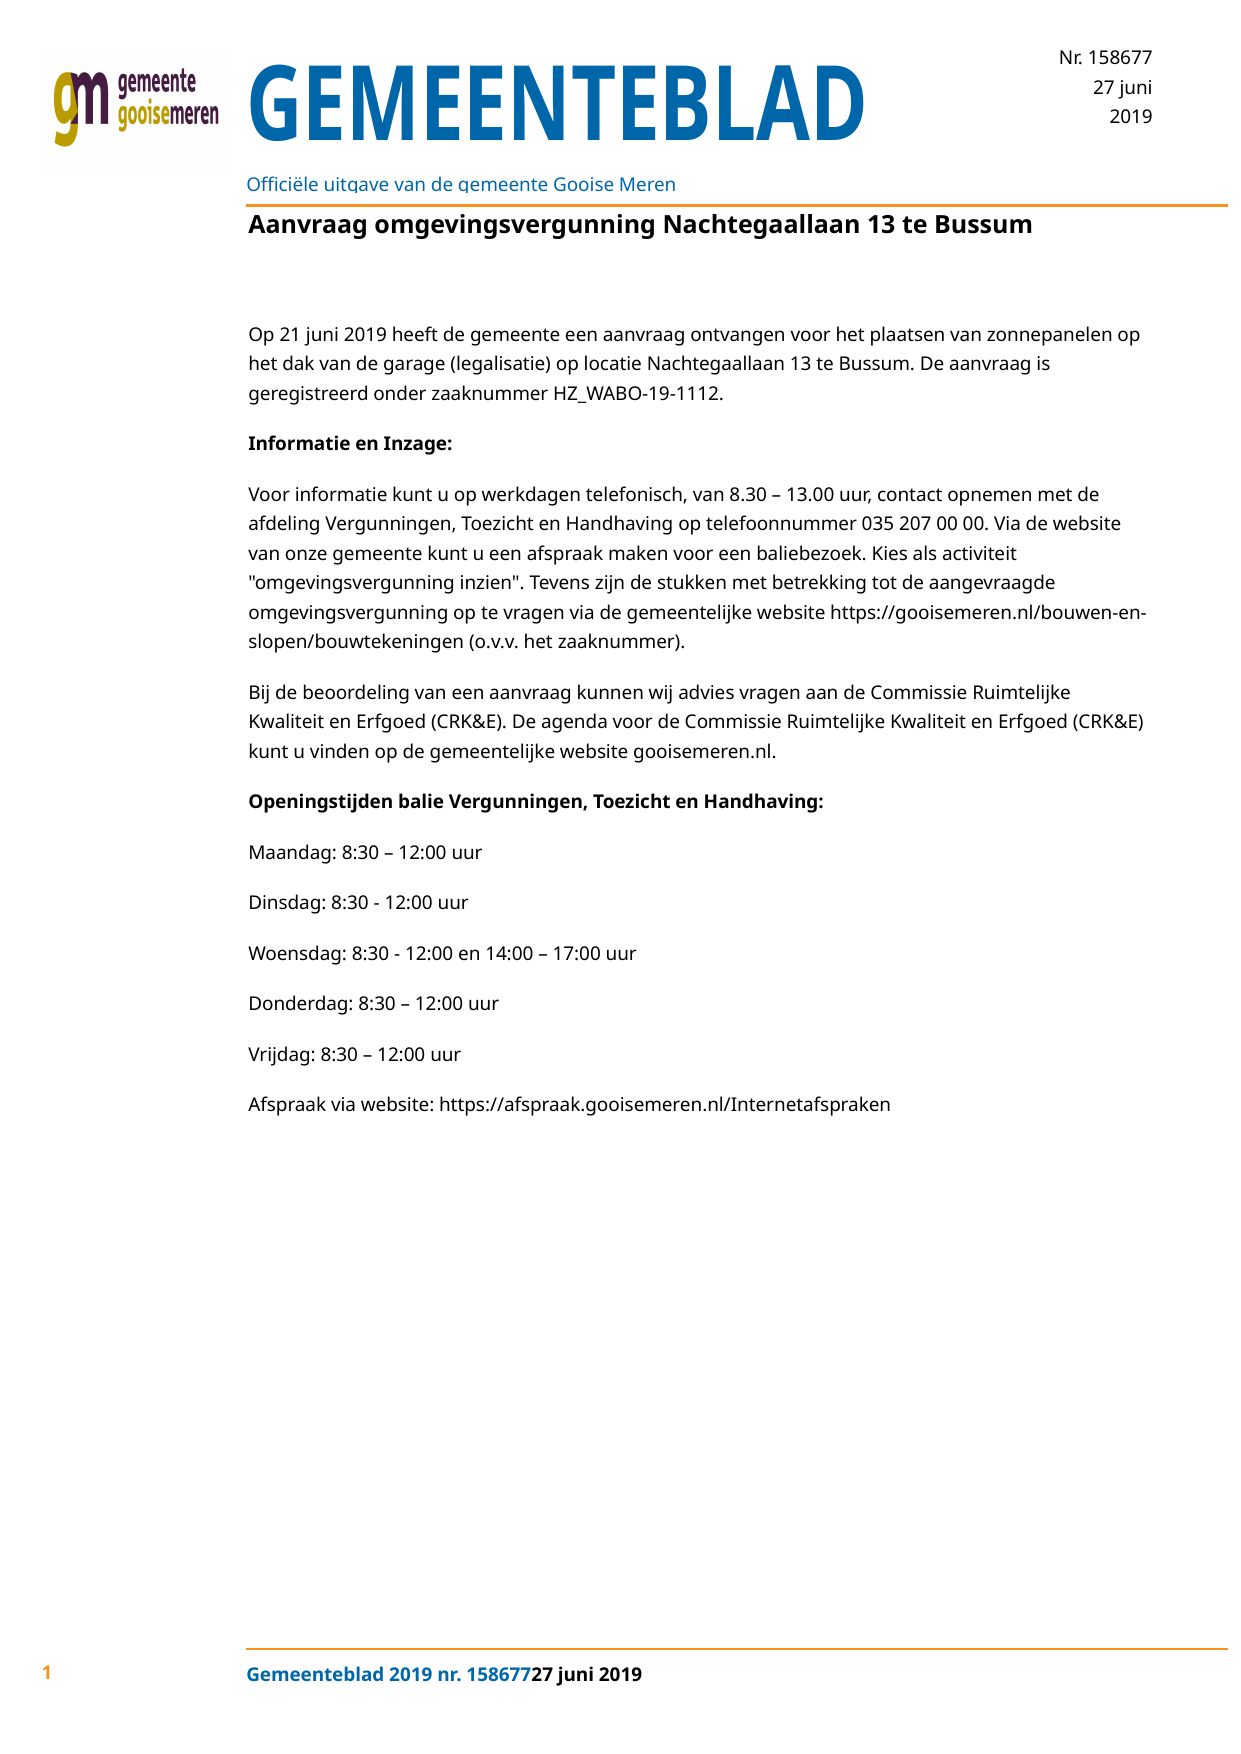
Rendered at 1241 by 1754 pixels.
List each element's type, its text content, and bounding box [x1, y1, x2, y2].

text Informatie en Inzage: [248, 430, 1152, 456]
picture [41, 47, 231, 172]
text Donderdag: 8:30 – 12:00 uur [248, 990, 1152, 1016]
text Woensdag: 8:30 - 12:00 en 14:00 – 17:00 uur [248, 940, 1152, 966]
text Maandag: 8:30 – 12:00 uur [248, 839, 1152, 865]
text Dinsdag: 8:30 - 12:00 uur [248, 889, 1152, 915]
text Bij de beoordeling van een aanvraag kunnen wij advies vragen aan de Commissie Ruimtelijke Kwaliteit en Erfgoed (CRK&E). De agenda voor de Commissie Ruimtelijke Kwaliteit en Erfgoed (CRK&E) kunt u vinden op de gemeentelijke website gooisemeren.nl. [248, 679, 1152, 764]
text Vrijdag: 8:30 – 12:00 uur [248, 1041, 1152, 1066]
text Openingstijden balie Vergunningen, Toezicht en Handhaving: [248, 789, 1152, 814]
text Op 21 juni 2019 heeft de gemeente een aanvraag ontvangen voor het plaatsen van zonnepanelen op het dak van de garage (legalisatie) op locatie Nachtegaallaan 13 te Bussum. De aanvraag is geregistreerd onder zaaknummer HZ_WABO-19-1112. [248, 321, 1152, 406]
text Afspraak via website: https://afspraak.gooisemeren.nl/Internetafspraken [248, 1091, 1152, 1117]
text Aanvraag omgevingsvergunning Nachtegaallaan 13 te Bussum [248, 207, 1152, 241]
text Voor informatie kunt u op werkdagen telefonisch, van 8.30 – 13.00 uur, contact opnemen met de afdeling Vergunningen, Toezicht en Handhaving op telefoonnummer 035 207 00 00. Via de website van onze gemeente kunt u een afspraak maken voor een baliebezoek. Kies als activiteit "omgevingsvergunning inzien". Tevens zijn de stukken met betrekking tot de aangevraagde omgevingsvergunning op te vragen via de gemeentelijke website https://gooisemeren.nl/bouwen-en-slopen/bouwtekeningen (o.v.v. het zaaknummer). [248, 481, 1152, 654]
